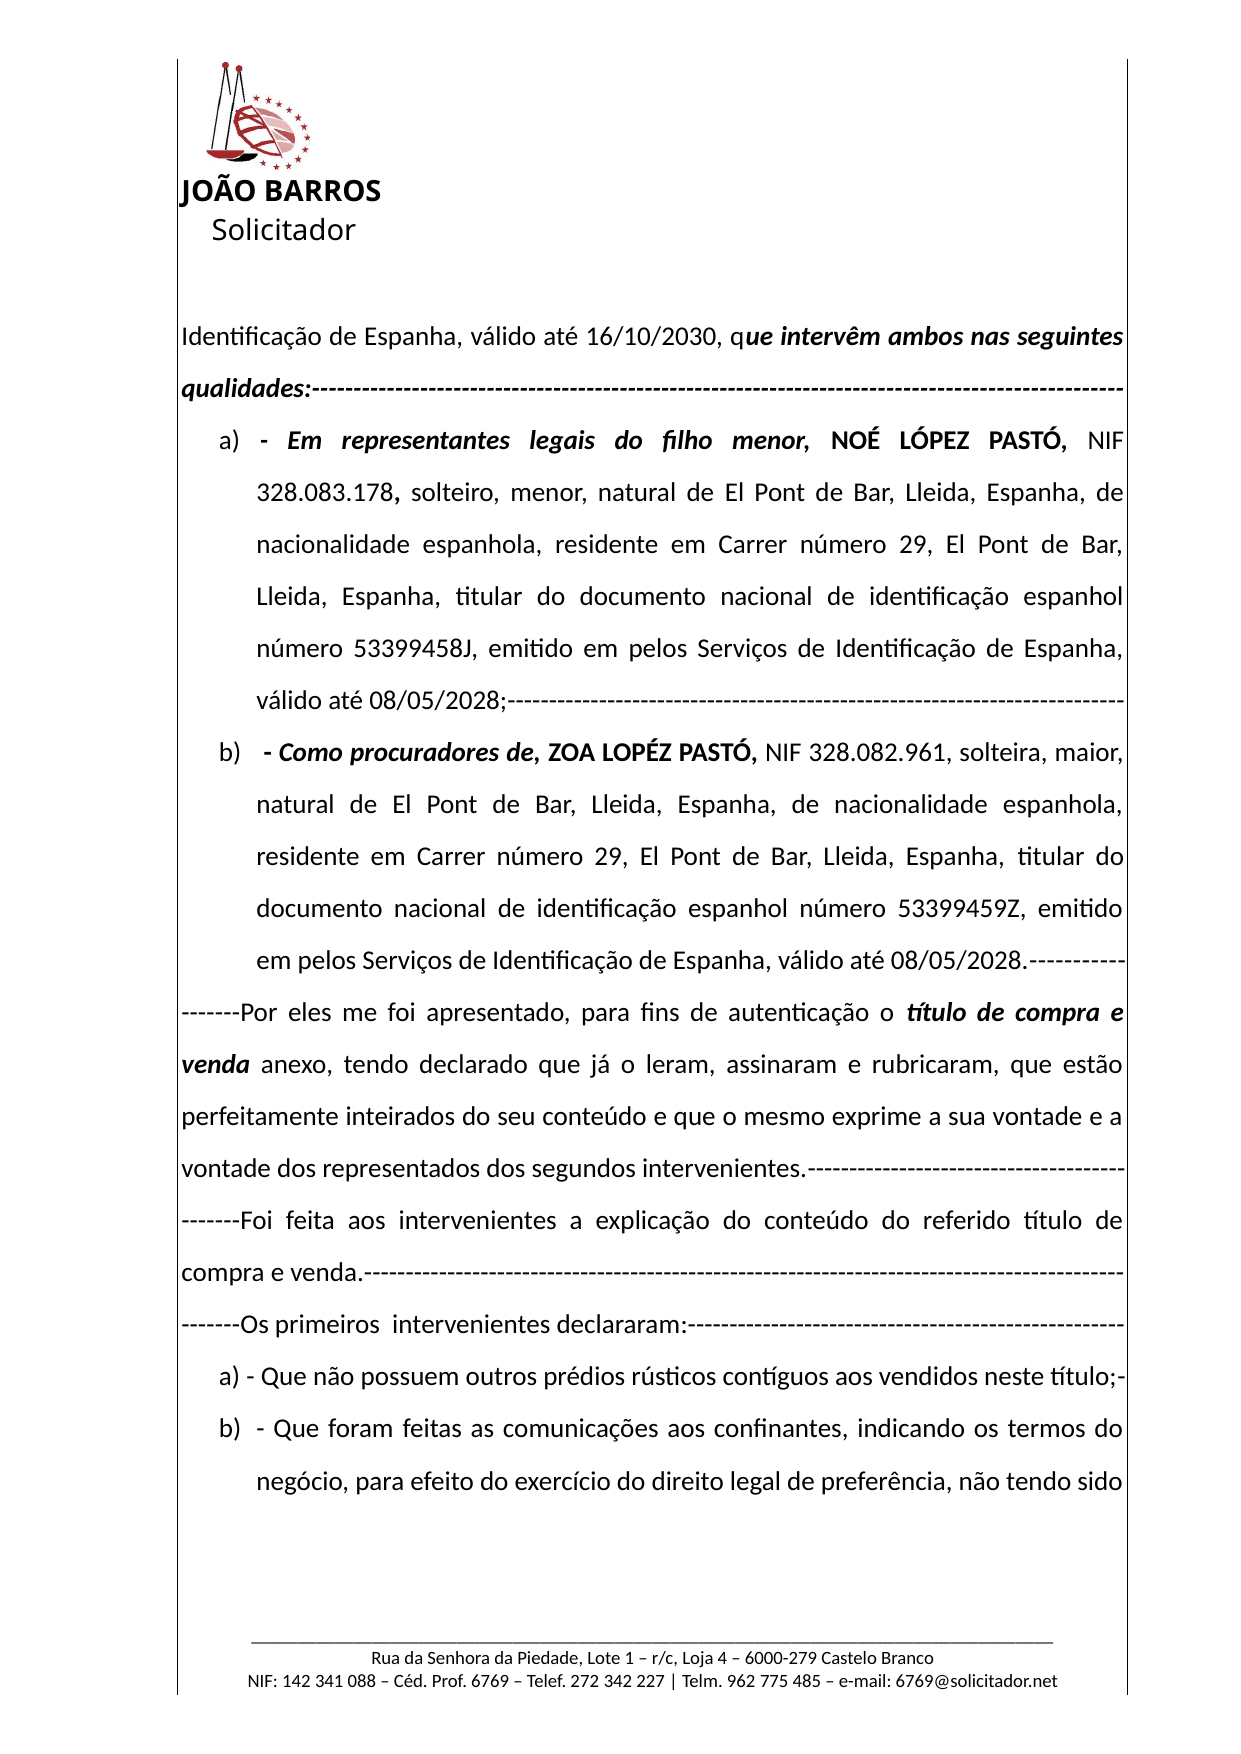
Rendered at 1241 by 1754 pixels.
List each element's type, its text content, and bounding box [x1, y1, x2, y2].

list - Como procuradores de, ZOA LOPÉZ PASTÓ, NIF 328.082.961, solteira, maior, natural de El Pont de Bar, Lleida, Espanha, de nacionalidade espanhola, residente em Carrer número 29, El Pont de Bar, Lleida, Espanha, titular do documento nacional de identificação espanhol número 53399459Z, emitido em pelos Serviços de Identificação de Espanha, válido até 08/05/2028. [219, 720, 1124, 980]
text Os primeiros intervenientes declararam: [181, 1292, 1124, 1344]
text Foi feita aos intervenientes a explicação do conteúdo do referido título de compra e venda. [181, 1188, 1124, 1292]
picture [206, 62, 311, 170]
text Identificação de Espanha, válido até 16/10/2030, que intervêm ambos nas seguintes qualidades: [181, 304, 1124, 408]
list - Que foram feitas as comunicações aos confinantes, indicando os termos do negócio, para efeito do exercício do direito legal de preferência, não tendo sido [219, 1396, 1124, 1500]
list - Em representantes legais do filho menor, NOÉ LÓPEZ PASTÓ, NIF 328.083.178, solteiro, menor, natural de El Pont de Bar, Lleida, Espanha, de nacionalidade espanhola, residente em Carrer número 29, El Pont de Bar, Lleida, Espanha, titular do documento nacional de identificação espanhol número 53399458J, emitido em pelos Serviços de Identificação de Espanha, válido até 08/05/2028; [219, 408, 1124, 720]
text Por eles me foi apresentado, para fins de autenticação o título de compra e venda anexo, tendo declarado que já o leram, assinaram e rubricaram, que estão perfeitamente inteirados do seu conteúdo e que o mesmo exprime a sua vontade e a vontade dos representados dos segundos intervenientes. [181, 980, 1124, 1188]
list - Que não possuem outros prédios rústicos contíguos aos vendidos neste título; [219, 1344, 1124, 1396]
